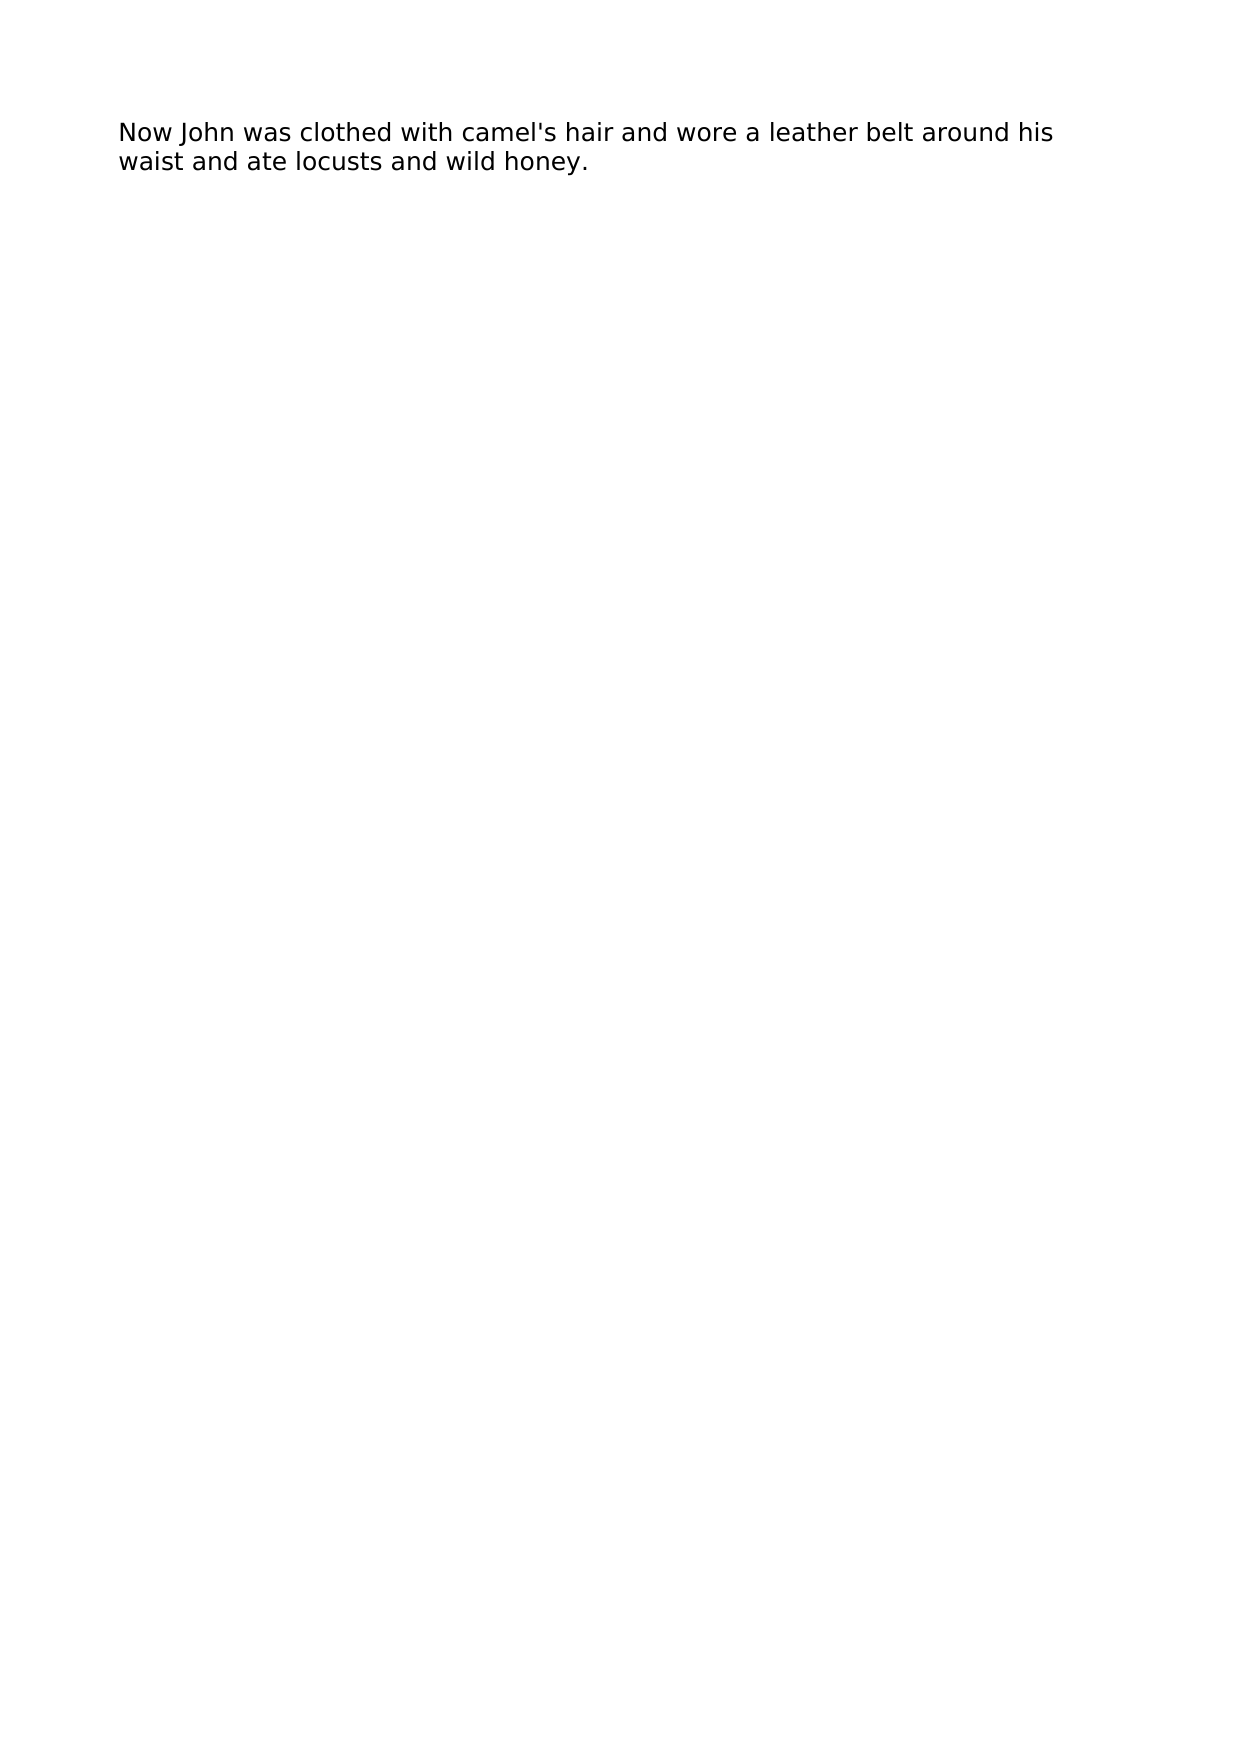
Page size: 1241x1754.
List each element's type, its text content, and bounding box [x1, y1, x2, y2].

text Now John was clothed with camel's hair and wore a leather belt around his waist and ate locusts and wild honey. [118, 118, 1122, 176]
